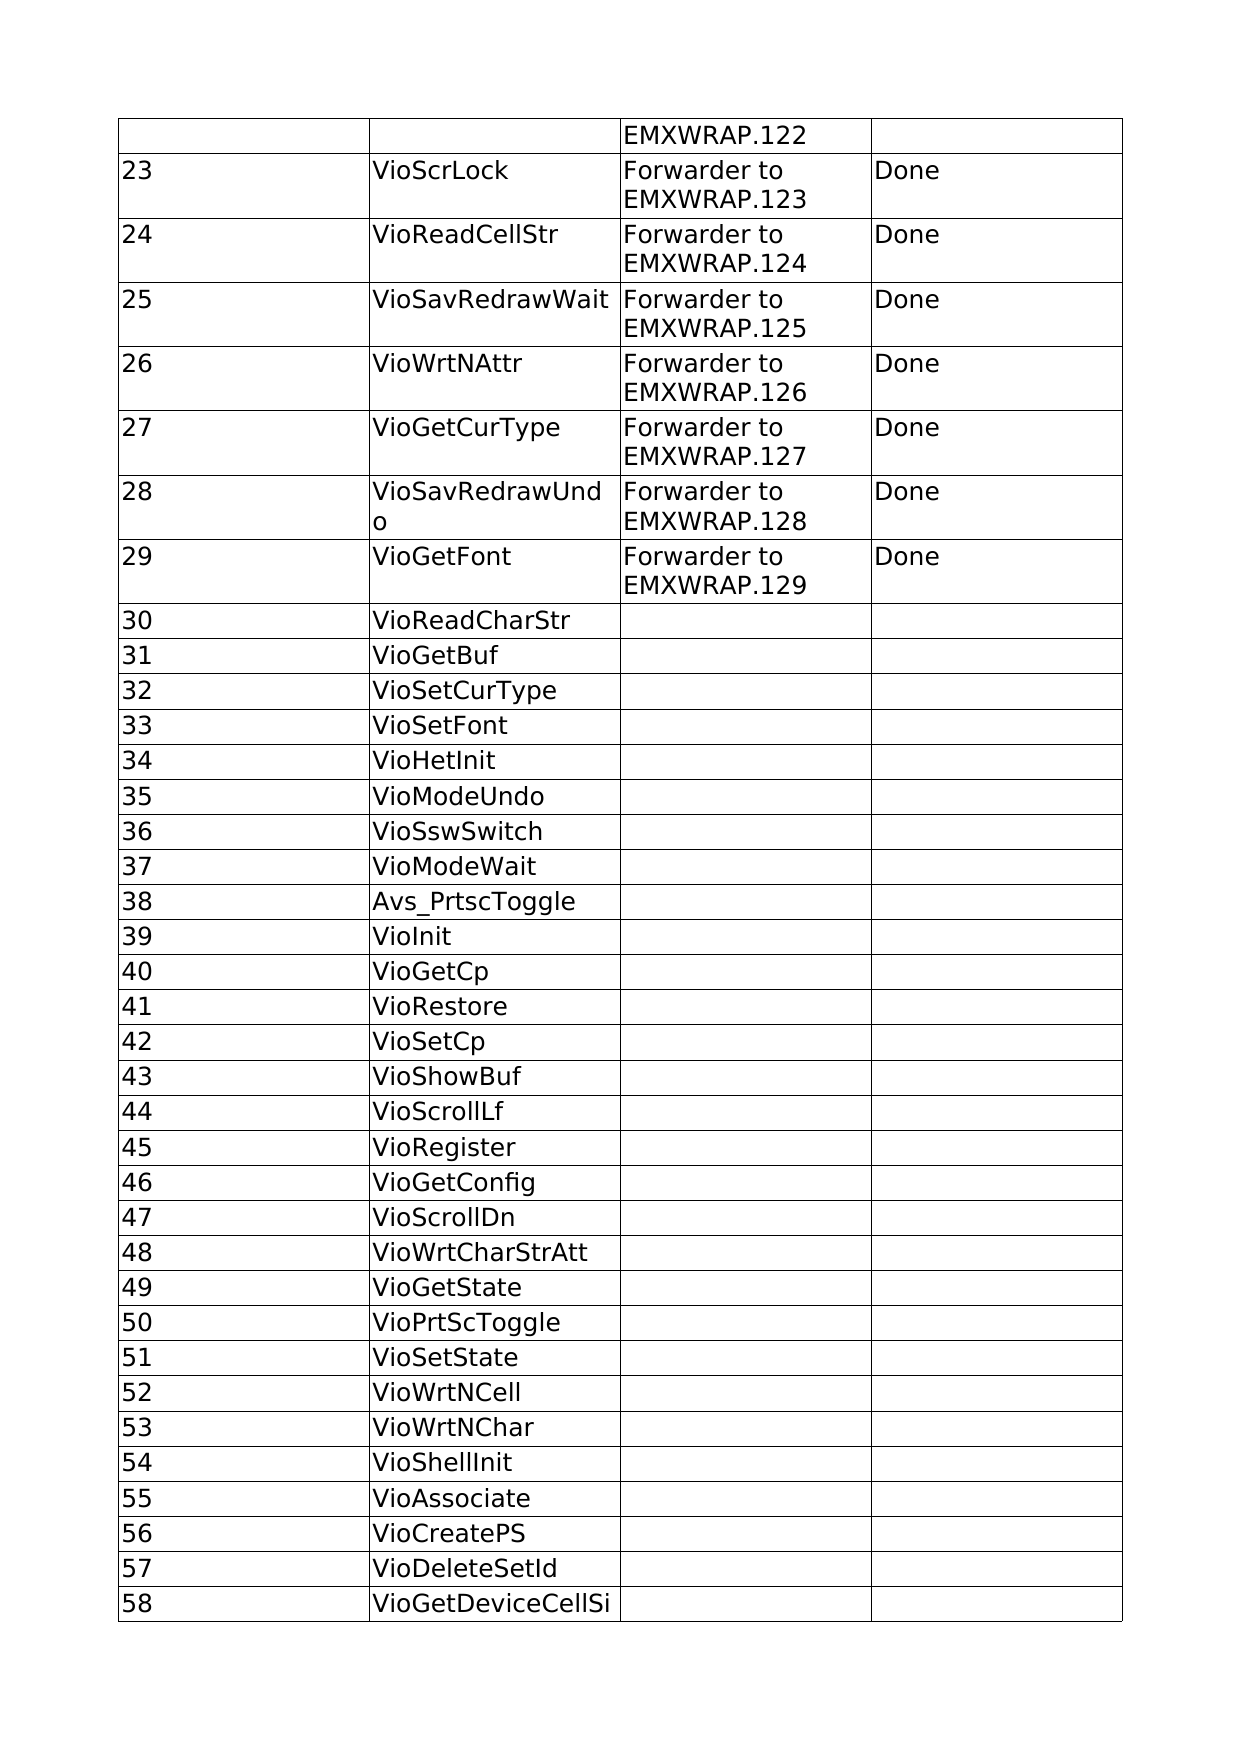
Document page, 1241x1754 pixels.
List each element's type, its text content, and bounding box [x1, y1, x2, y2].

table_cell [872, 1025, 1122, 1059]
table_cell VioScrLock [370, 154, 620, 217]
table_cell [621, 745, 871, 779]
table_cell [621, 674, 871, 708]
table_cell [621, 1096, 871, 1130]
table_cell Forwarder to EMXWRAP.123 [621, 154, 871, 217]
table_cell [872, 1517, 1122, 1551]
table_cell VioRegister [370, 1131, 620, 1165]
table_cell VioModeUndo [370, 780, 620, 814]
table_cell [872, 1341, 1122, 1375]
table_cell VioScrollDn [370, 1201, 620, 1235]
table_cell [872, 1236, 1122, 1270]
table_cell [872, 1587, 1122, 1621]
table_cell 58 [119, 1587, 369, 1621]
table_cell [872, 1482, 1122, 1516]
table_cell [872, 674, 1122, 708]
table_cell [621, 1271, 871, 1305]
table_cell 47 [119, 1201, 369, 1235]
table_cell VioGetDeviceCellSi [370, 1587, 620, 1621]
table_cell VioReadCellStr [370, 219, 620, 282]
table_cell 43 [119, 1061, 369, 1094]
table_cell [872, 1201, 1122, 1235]
table_cell [621, 955, 871, 989]
table_cell Forwarder to EMXWRAP.125 [621, 283, 871, 346]
table_cell [872, 920, 1122, 954]
table_cell [621, 1025, 871, 1059]
table_cell [621, 850, 871, 884]
table_cell Avs_PrtscToggle [370, 885, 620, 919]
table_cell [119, 119, 369, 153]
table_cell VioSavRedrawUndo [370, 476, 620, 539]
table_cell [621, 1131, 871, 1165]
table_cell [872, 990, 1122, 1024]
table_cell VioCreatePS [370, 1517, 620, 1551]
table_cell 54 [119, 1447, 369, 1481]
table_cell VioWrtCharStrAtt [370, 1236, 620, 1270]
table_cell 45 [119, 1131, 369, 1165]
table_cell [621, 780, 871, 814]
table_cell [621, 885, 871, 919]
table_cell VioWrtNChar [370, 1412, 620, 1446]
table_cell 51 [119, 1341, 369, 1375]
table_cell [621, 1552, 871, 1586]
table_cell 35 [119, 780, 369, 814]
table_cell EMXWRAP.122 [621, 119, 871, 153]
table_cell [621, 604, 871, 638]
table_cell [621, 1412, 871, 1446]
table_cell VioWrtNAttr [370, 347, 620, 410]
table_cell Forwarder to EMXWRAP.129 [621, 540, 871, 603]
table_cell [621, 1166, 871, 1200]
table_cell [621, 815, 871, 849]
table_cell VioModeWait [370, 850, 620, 884]
table_cell Done [872, 476, 1122, 539]
table_cell [872, 1166, 1122, 1200]
table_cell [370, 119, 620, 153]
table_cell VioWrtNCell [370, 1376, 620, 1411]
table_cell [872, 1376, 1122, 1411]
table_cell [872, 639, 1122, 673]
table_cell VioGetCp [370, 955, 620, 989]
table_cell 30 [119, 604, 369, 638]
table_cell [872, 119, 1122, 153]
table_cell [872, 1096, 1122, 1130]
table_cell [872, 1552, 1122, 1586]
table_cell 38 [119, 885, 369, 919]
table_cell VioHetInit [370, 745, 620, 779]
table_cell [621, 1447, 871, 1481]
table_cell 23 [119, 154, 369, 217]
table_cell [872, 885, 1122, 919]
table_cell [872, 780, 1122, 814]
table_cell [872, 850, 1122, 884]
table_cell VioGetCurType [370, 411, 620, 474]
table_cell 33 [119, 710, 369, 743]
table_cell [872, 604, 1122, 638]
table_cell [621, 1236, 871, 1270]
table_cell 48 [119, 1236, 369, 1270]
table_cell [621, 1482, 871, 1516]
table_cell 41 [119, 990, 369, 1024]
table_cell 26 [119, 347, 369, 410]
table_cell 27 [119, 411, 369, 474]
table_cell 49 [119, 1271, 369, 1305]
table_cell [872, 1131, 1122, 1165]
table_cell 24 [119, 219, 369, 282]
table_cell VioShowBuf [370, 1061, 620, 1094]
table_cell Done [872, 411, 1122, 474]
table_cell Done [872, 347, 1122, 410]
table_cell 25 [119, 283, 369, 346]
table_cell VioAssociate [370, 1482, 620, 1516]
table_cell [621, 639, 871, 673]
table_cell [621, 990, 871, 1024]
table_cell [872, 745, 1122, 779]
table_cell [621, 1201, 871, 1235]
table_cell VioGetBuf [370, 639, 620, 673]
table_cell [621, 1061, 871, 1094]
table_cell Forwarder to EMXWRAP.126 [621, 347, 871, 410]
table_cell 39 [119, 920, 369, 954]
table_cell VioRestore [370, 990, 620, 1024]
table_cell Done [872, 283, 1122, 346]
table_cell [872, 1412, 1122, 1446]
table_cell Done [872, 540, 1122, 603]
table_cell 37 [119, 850, 369, 884]
table_cell 52 [119, 1376, 369, 1411]
table_cell VioGetFont [370, 540, 620, 603]
table_cell VioReadCharStr [370, 604, 620, 638]
table_cell [621, 1517, 871, 1551]
table_cell [621, 1341, 871, 1375]
table_cell [872, 815, 1122, 849]
table_cell [872, 1447, 1122, 1481]
table_cell 53 [119, 1412, 369, 1446]
table_cell 29 [119, 540, 369, 603]
table_cell 57 [119, 1552, 369, 1586]
table_cell VioSetCp [370, 1025, 620, 1059]
table_cell VioSetFont [370, 710, 620, 743]
table_cell [872, 1271, 1122, 1305]
table_cell Forwarder to EMXWRAP.128 [621, 476, 871, 539]
table_cell VioSetCurType [370, 674, 620, 708]
table_cell Forwarder to EMXWRAP.127 [621, 411, 871, 474]
table_cell 36 [119, 815, 369, 849]
table_cell VioShellInit [370, 1447, 620, 1481]
table_cell 28 [119, 476, 369, 539]
table_cell Done [872, 219, 1122, 282]
table_cell [621, 710, 871, 743]
table_cell VioSswSwitch [370, 815, 620, 849]
table_cell VioScrollLf [370, 1096, 620, 1130]
table_cell [621, 920, 871, 954]
table_cell VioPrtScToggle [370, 1306, 620, 1340]
table_cell 56 [119, 1517, 369, 1551]
table_cell VioDeleteSetId [370, 1552, 620, 1586]
table_cell 34 [119, 745, 369, 779]
table_cell 55 [119, 1482, 369, 1516]
table_cell Forwarder to EMXWRAP.124 [621, 219, 871, 282]
table_cell VioSetState [370, 1341, 620, 1375]
table_cell 44 [119, 1096, 369, 1130]
table_cell [621, 1587, 871, 1621]
table_cell VioInit [370, 920, 620, 954]
table_cell [621, 1306, 871, 1340]
table_cell 40 [119, 955, 369, 989]
table_cell [872, 1306, 1122, 1340]
table_cell [872, 955, 1122, 989]
table_cell 31 [119, 639, 369, 673]
table_cell Done [872, 154, 1122, 217]
table_cell [872, 1061, 1122, 1094]
table_cell VioGetState [370, 1271, 620, 1305]
table_cell [872, 710, 1122, 743]
table_cell 50 [119, 1306, 369, 1340]
table_cell 46 [119, 1166, 369, 1200]
table_cell VioGetConfig [370, 1166, 620, 1200]
table_cell VioSavRedrawWait [370, 283, 620, 346]
table_cell 32 [119, 674, 369, 708]
table_cell [621, 1376, 871, 1411]
table_cell 42 [119, 1025, 369, 1059]
